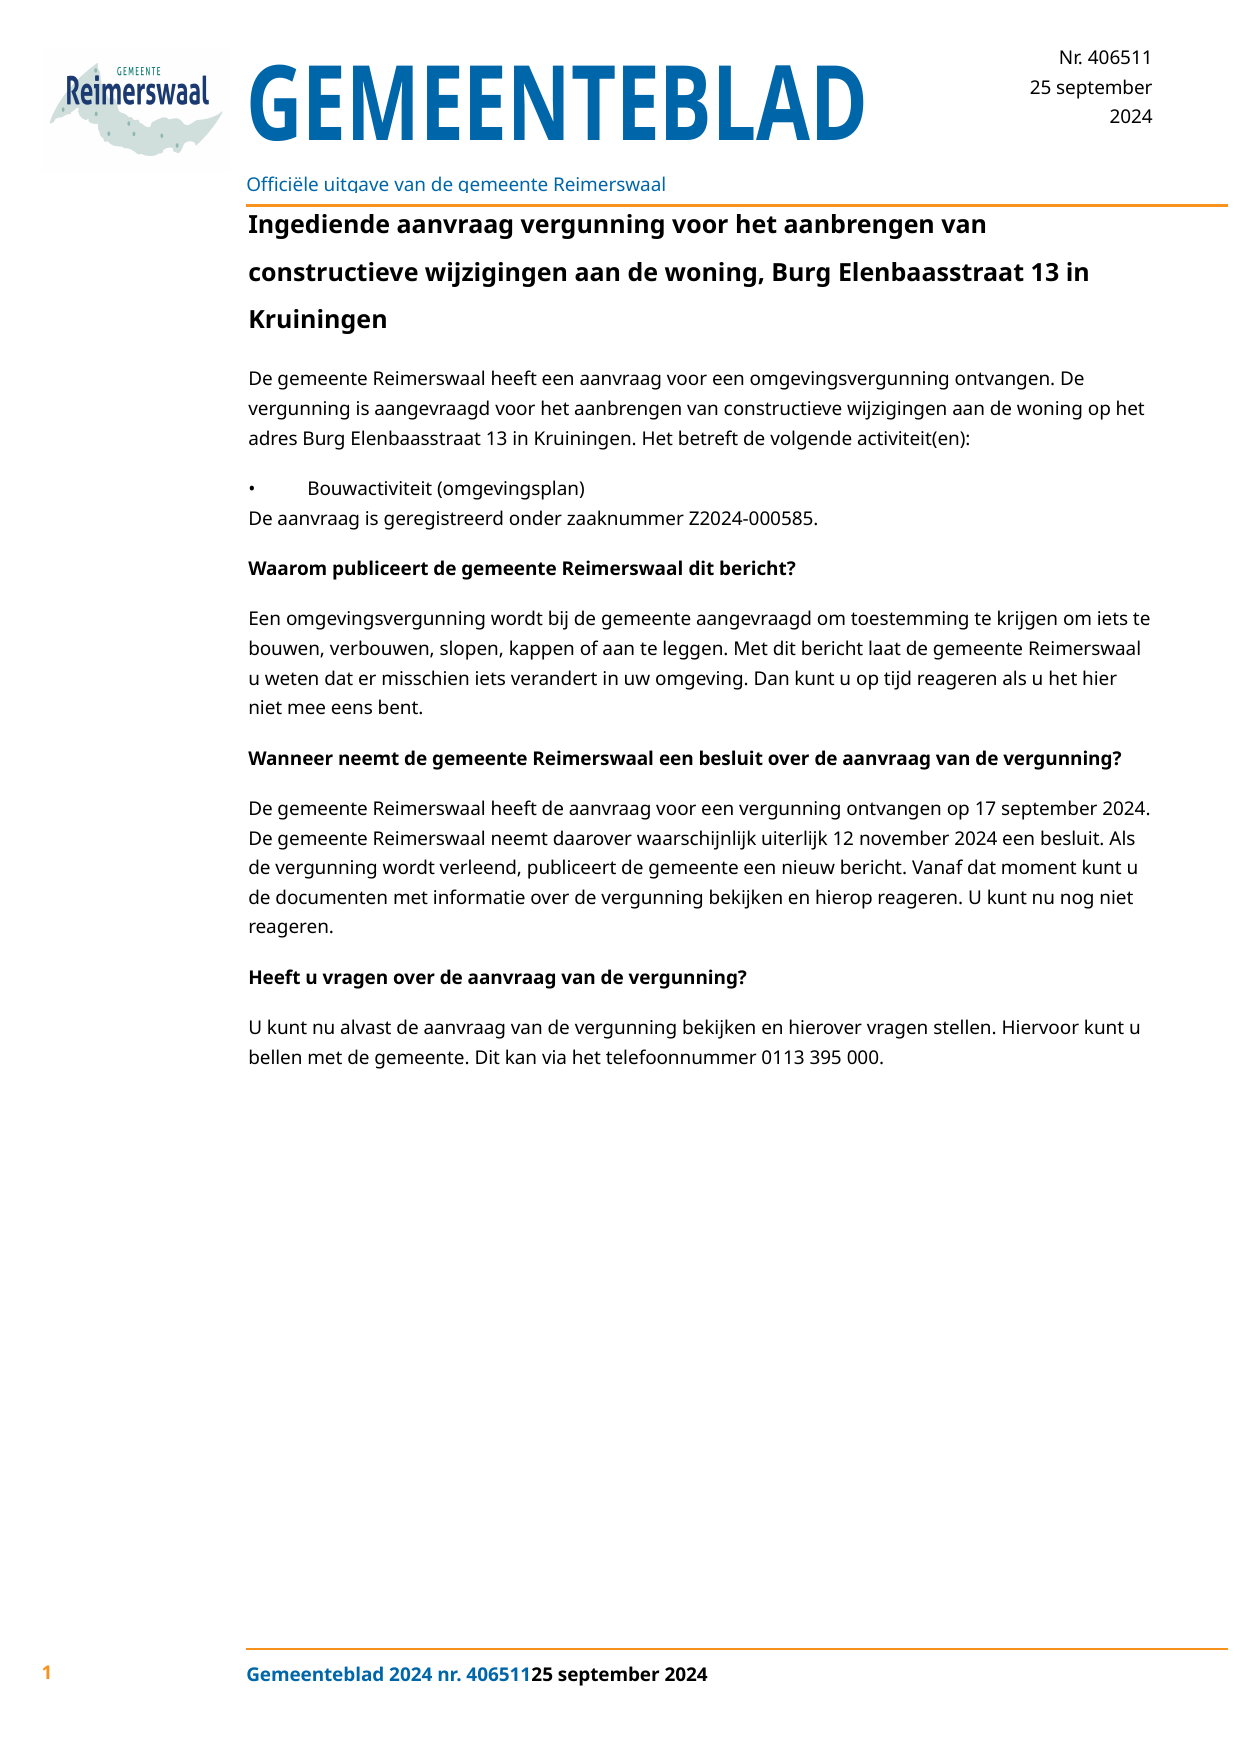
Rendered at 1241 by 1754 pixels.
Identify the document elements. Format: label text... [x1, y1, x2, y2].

list Bouwactiviteit (omgevingsplan) [248, 475, 1152, 501]
text De gemeente Reimerswaal heeft de aanvraag voor een vergunning ontvangen op 17 september 2024. De gemeente Reimerswaal neemt daarover waarschijnlijk uiterlijk 12 november 2024 een besluit. Als de vergunning wordt verleend, publiceert de gemeente een nieuw bericht. Vanaf dat moment kunt u de documenten met informatie over de vergunning bekijken en hierop reageren. U kunt nu nog niet reageren. [248, 795, 1152, 939]
text De aanvraag is geregistreerd onder zaaknummer Z2024-000585. [248, 505, 1152, 530]
text Ingediende aanvraag vergunning voor het aanbrengen van constructieve wijzigingen aan de woning, Burg Elenbaasstraat 13 in Kruiningen [248, 207, 1152, 336]
picture [41, 47, 231, 172]
text Wanneer neemt de gemeente Reimerswaal een besluit over de aanvraag van de vergunning? [248, 745, 1152, 770]
text U kunt nu alvast de aanvraag van de vergunning bekijken en hierover vragen stellen. Hiervoor kunt u bellen met de gemeente. Dit kan via het telefoonnummer 0113 395 000. [248, 1014, 1152, 1069]
text Waarom publiceert de gemeente Reimerswaal dit bericht? [248, 555, 1152, 581]
text Heeft u vragen over de aanvraag van de vergunning? [248, 964, 1152, 989]
text De gemeente Reimerswaal heeft een aanvraag voor een omgevingsvergunning ontvangen. De vergunning is aangevraagd voor het aanbrengen van constructieve wijzigingen aan de woning op het adres Burg Elenbaasstraat 13 in Kruiningen. Het betreft de volgende activiteit(en): [248, 366, 1152, 450]
text Een omgevingsvergunning wordt bij de gemeente aangevraagd om toestemming te krijgen om iets te bouwen, verbouwen, slopen, kappen of aan te leggen. Met dit bericht laat de gemeente Reimerswaal u weten dat er misschien iets verandert in uw omgeving. Dan kunt u op tijd reageren als u het hier niet mee eens bent. [248, 606, 1152, 720]
